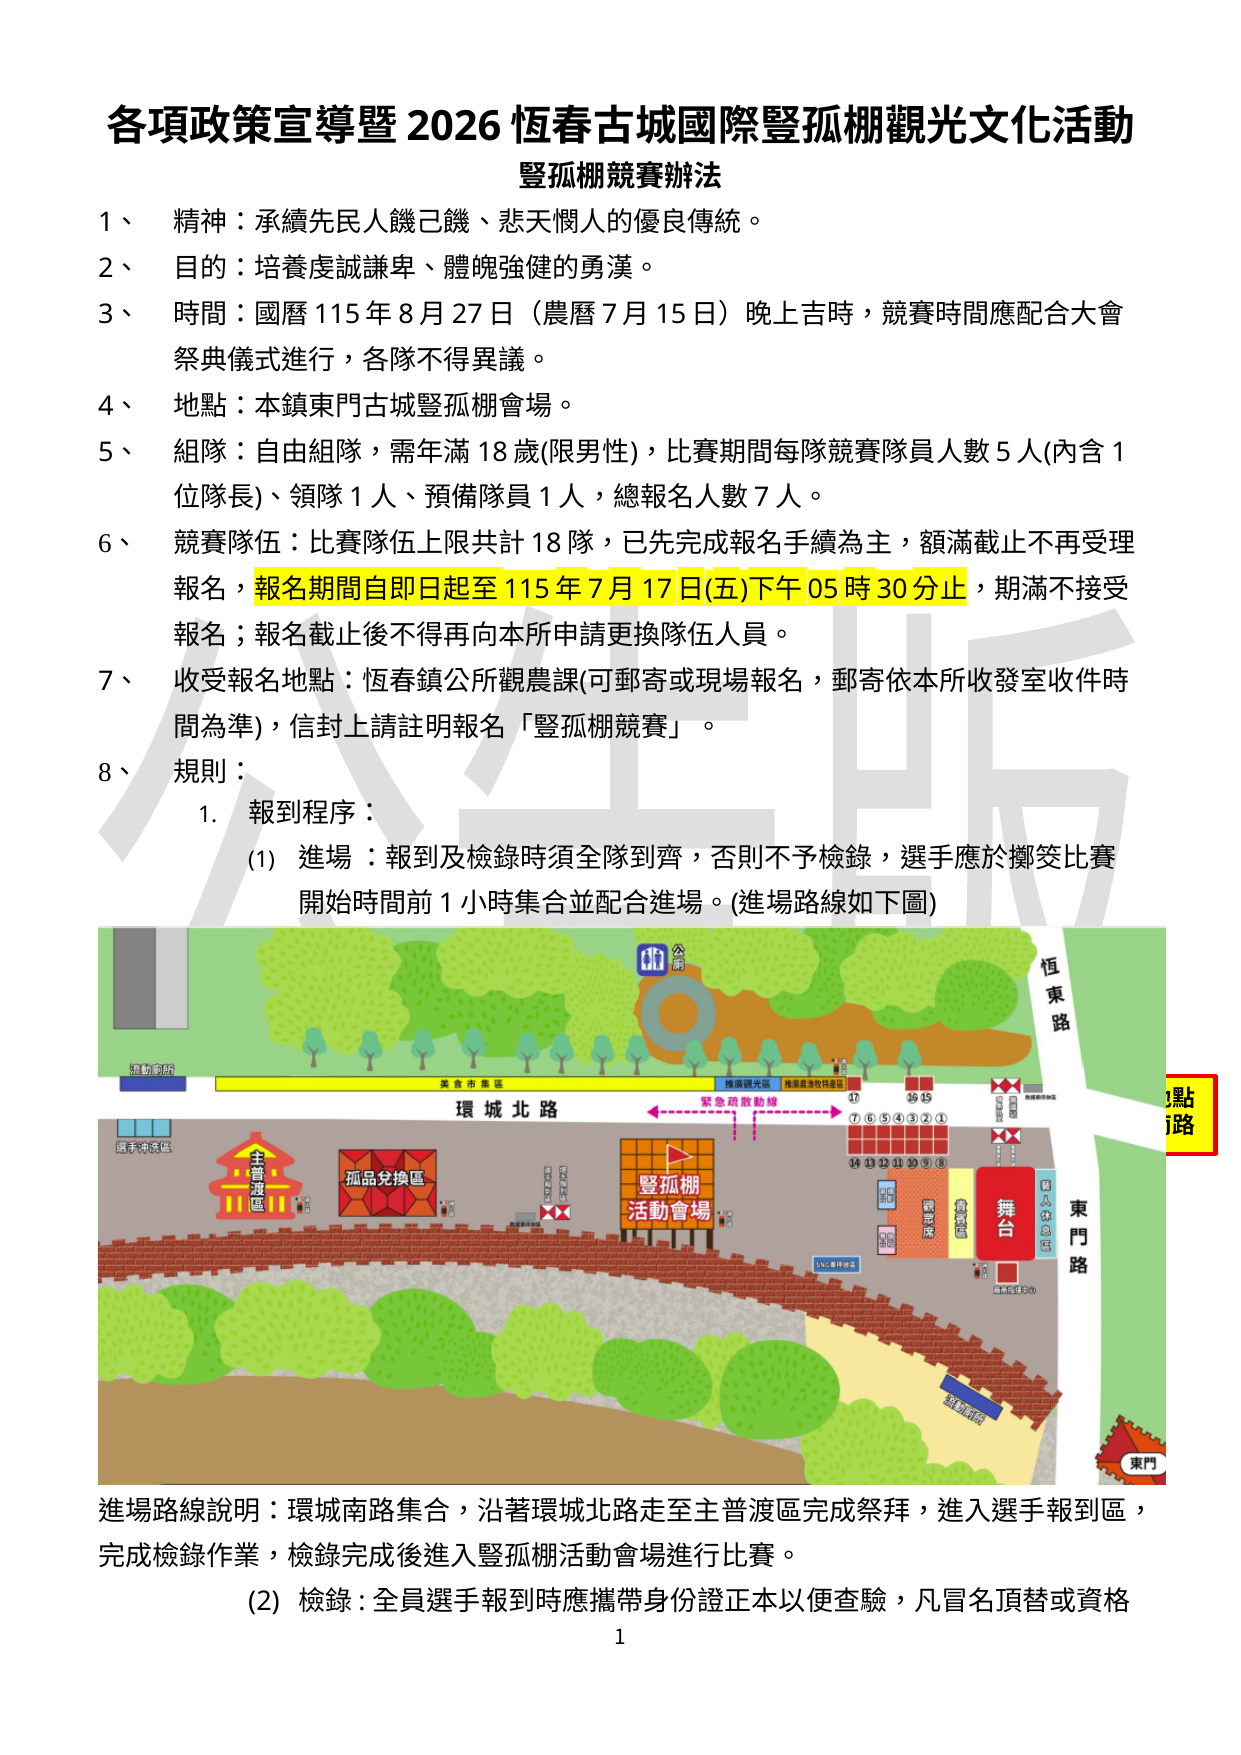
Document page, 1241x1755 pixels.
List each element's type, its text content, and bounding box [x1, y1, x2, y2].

list 報到程序： [198, 791, 239, 830]
text 進場路線說明：環城南路集合，沿著環城北路走至主普渡區完成祭拜，進入選手報到區，完成檢錄作業，檢錄完成後進入豎孤棚活動會場進行比賽。 [98, 1489, 1143, 1573]
list 進場 ：報到及檢錄時須全隊到齊，否則不予檢錄，選手應於擲筊比賽開始時間前1小時集合並配合進場。(進場路線如下圖) [1104, 836, 1143, 921]
list 規則： [98, 745, 149, 791]
list 報到程序： [1022, 807, 1099, 830]
text 各項政策宣導暨2026恆春古城國際豎孤棚觀光文化活動 [98, 103, 1143, 149]
list 收受報名地點：恆春鎮公所觀農課(可郵寄或現場報名，郵寄依本所收發室收件時間為準)，信封上請註明報名「豎孤棚競賽」。 [993, 653, 1143, 745]
list 報到程序： [857, 791, 967, 830]
list 收受報名地點：恆春鎮公所觀農課(可郵寄或現場報名，郵寄依本所收發室收件時間為準)，信封上請註明報名「豎孤棚競賽」。 [932, 653, 968, 745]
list 競賽隊伍：比賽隊伍上限共計18隊，已先完成報名手續為主，額滿截止不再受理報名，報名期間自即日起至115年7月17日(五)下午05時30分止，期滿不接受報名；報名截止後不得再向本所申請更換隊伍人員。 [98, 516, 1143, 653]
list 精神：承續先民人饑己饑、悲天憫人的優良傳統。 [98, 195, 1143, 241]
list 收受報名地點：恆春鎮公所觀農課(可郵寄或現場報名，郵寄依本所收發室收件時間為準)，信封上請註明報名「豎孤棚競賽」。 [857, 653, 906, 745]
list 報到程序： [262, 791, 380, 830]
list 收受報名地點：恆春鎮公所觀農課(可郵寄或現場報名，郵寄依本所收發室收件時間為準)，信封上請註明報名「豎孤棚競賽」。 [98, 653, 185, 745]
list 規則： [166, 745, 359, 791]
list 組隊：自由組隊，需年滿 18歲(限男性)，比賽期間每隊競賽隊員人數5人(內含1位隊長)、領隊1人、預備隊員1人，總報名人數7人。 [98, 424, 1143, 516]
list 報到程序： [1122, 791, 1143, 830]
list 檢錄 : 全員選手報到時應攜帶身份證正本以便查驗，凡冒名頂替或資格 [248, 1579, 1143, 1618]
list 進場 ：報到及檢錄時須全隊到齊，否則不予檢錄，選手應於擲筊比賽開始時間前1小時集合並配合進場。(進場路線如下圖) [1027, 836, 1094, 921]
list 規則： [639, 745, 832, 791]
list 規則： [932, 745, 967, 791]
list 收受報名地點：恆春鎮公所觀農課(可郵寄或現場報名，郵寄依本所收發室收件時間為準)，信封上請註明報名「豎孤棚競賽」。 [513, 721, 610, 745]
list 進場 ：報到及檢錄時須全隊到齊，否則不予檢錄，選手應於擲筊比賽開始時間前1小時集合並配合進場。(進場路線如下圖) [992, 849, 1019, 921]
list 進場 ：報到及檢錄時須全隊到齊，否則不予檢錄，選手應於擲筊比賽開始時間前1小時集合並配合進場。(進場路線如下圖) [857, 836, 967, 921]
list 報到程序： [401, 791, 610, 830]
list 收受報名地點：恆春鎮公所觀農課(可郵寄或現場報名，郵寄依本所收發室收件時間為準)，信封上請註明報名「豎孤棚競賽」。 [639, 653, 832, 745]
list 收受報名地點：恆春鎮公所觀農課(可郵寄或現場報名，郵寄依本所收發室收件時間為準)，信封上請註明報名「豎孤棚競賽」。 [536, 653, 610, 681]
list 收受報名地點：恆春鎮公所觀農課(可郵寄或現場報名，郵寄依本所收發室收件時間為準)，信封上請註明報名「豎孤棚競賽」。 [333, 653, 513, 745]
list 時間：國曆115年8月27日（農曆7月15日）晚上吉時，競賽時間應配合大會祭典儀式進行，各隊不得異議。 [98, 287, 1143, 378]
list 地點：本鎮東門古城豎孤棚會場。 [98, 378, 1143, 424]
list 規則： [993, 745, 1143, 791]
list 收受報名地點：恆春鎮公所觀農課(可郵寄或現場報名，郵寄依本所收發室收件時間為準)，信封上請註明報名「豎孤棚競賽」。 [186, 653, 336, 745]
list 規則： [492, 745, 610, 791]
list 報到程序： [993, 807, 1001, 830]
list 規則： [857, 745, 906, 769]
list 規則： [374, 745, 481, 791]
text 豎孤棚競賽辦法 [98, 149, 1143, 195]
list 進場 ：報到及檢錄時須全隊到齊，否則不予檢錄，選手應於擲筊比賽開始時間前1小時集合並配合進場。(進場路線如下圖) [248, 836, 832, 921]
list 目的：培養虔誠謙卑、體魄強健的勇漢。 [98, 241, 1143, 287]
list 報到程序： [639, 791, 832, 830]
